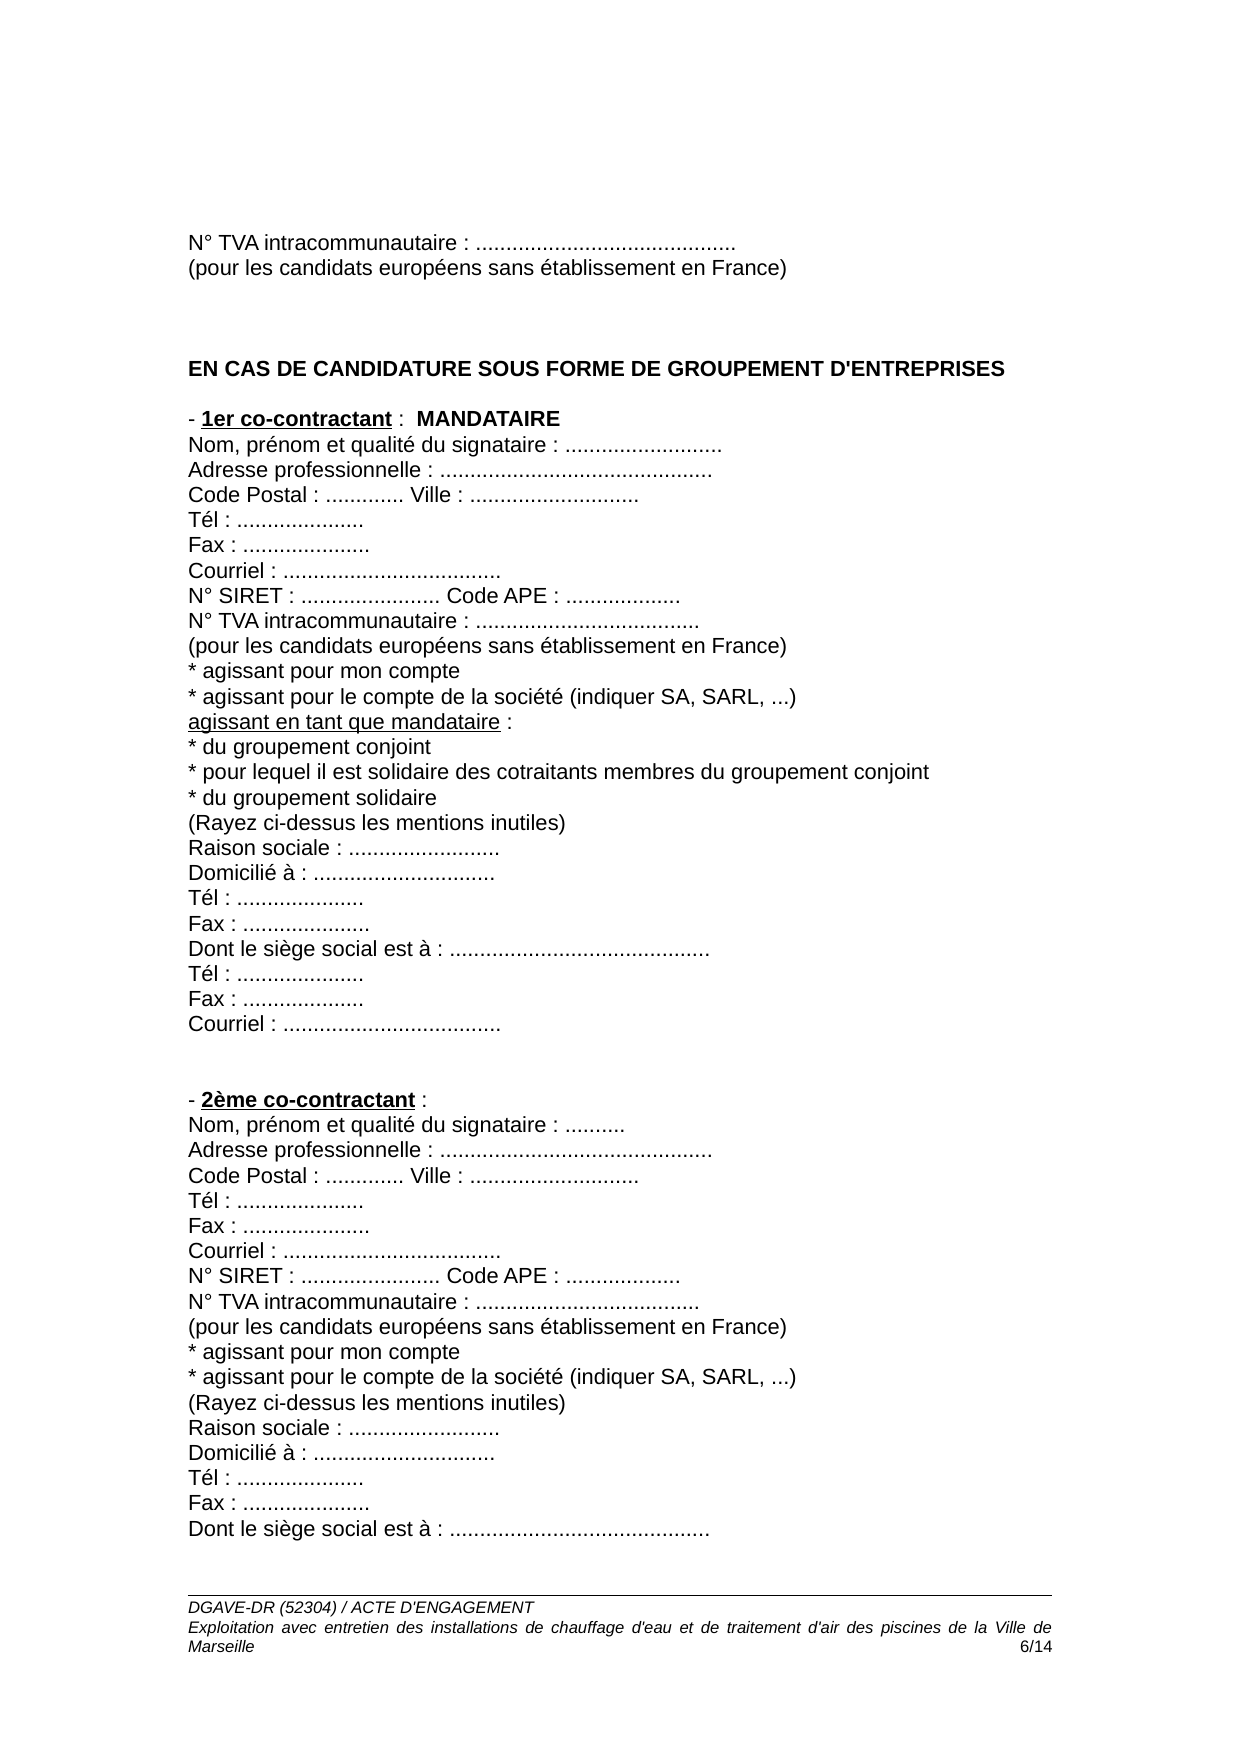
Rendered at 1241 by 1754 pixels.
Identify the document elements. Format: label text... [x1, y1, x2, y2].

text * agissant pour le compte de la société (indiquer SA, SARL, ...) [188, 1364, 1052, 1389]
text (pour les candidats européens sans établissement en France) [188, 255, 1052, 280]
text Nom, prénom et qualité du signataire : .......................... [188, 431, 1052, 457]
text Tél : ..................... [188, 961, 1052, 986]
text Tél : ..................... [188, 507, 1052, 532]
text N° TVA intracommunautaire : ........................................... [188, 230, 1052, 255]
text Raison sociale : ......................... [188, 1414, 1052, 1440]
text * du groupement solidaire [188, 784, 1052, 809]
text * agissant pour mon compte [188, 658, 1052, 683]
text Courriel : .................................... [188, 1011, 1052, 1036]
text Dont le siège social est à : ........................................... [188, 936, 1052, 961]
text Courriel : .................................... [188, 557, 1052, 583]
text (pour les candidats européens sans établissement en France) [188, 633, 1052, 658]
text N° SIRET : ....................... Code APE : ................... [188, 583, 1052, 608]
text Fax : ..................... [188, 1213, 1052, 1238]
text Tél : ..................... [188, 1465, 1052, 1490]
text * pour lequel il est solidaire des cotraitants membres du groupement conjoint [188, 759, 1052, 784]
text Domicilié à : .............................. [188, 860, 1052, 885]
text Fax : .................... [188, 986, 1052, 1011]
text Code Postal : ............. Ville : ............................ [188, 1162, 1052, 1188]
text Raison sociale : ......................... [188, 835, 1052, 860]
text Code Postal : ............. Ville : ............................ [188, 482, 1052, 507]
text Fax : ..................... [188, 532, 1052, 557]
text (Rayez ci-dessus les mentions inutiles) [188, 809, 1052, 835]
text Adresse professionnelle : ............................................. [188, 457, 1052, 482]
text Courriel : .................................... [188, 1238, 1052, 1263]
text Dont le siège social est à : ........................................... [188, 1515, 1052, 1541]
text - 1er co-contractant : MANDATAIRE [188, 406, 1052, 431]
text * agissant pour mon compte [188, 1339, 1052, 1364]
text Domicilié à : .............................. [188, 1440, 1052, 1465]
text Fax : ..................... [188, 910, 1052, 936]
text N° TVA intracommunautaire : ..................................... [188, 608, 1052, 633]
text (pour les candidats européens sans établissement en France) [188, 1314, 1052, 1339]
text Tél : ..................... [188, 1188, 1052, 1213]
text * agissant pour le compte de la société (indiquer SA, SARL, ...) [188, 683, 1052, 709]
text - 2ème co-contractant : [188, 1087, 1052, 1112]
text Fax : ..................... [188, 1490, 1052, 1515]
text Tél : ..................... [188, 885, 1052, 910]
text * du groupement conjoint [188, 734, 1052, 759]
text agissant en tant que mandataire : [188, 709, 1052, 734]
text N° TVA intracommunautaire : ..................................... [188, 1288, 1052, 1314]
text EN CAS DE CANDIDATURE SOUS FORME DE GROUPEMENT D'ENTREPRISES [188, 356, 1052, 381]
text Adresse professionnelle : ............................................. [188, 1137, 1052, 1162]
text N° SIRET : ....................... Code APE : ................... [188, 1263, 1052, 1288]
text Nom, prénom et qualité du signataire : .......... [188, 1112, 1052, 1137]
text (Rayez ci-dessus les mentions inutiles) [188, 1389, 1052, 1414]
